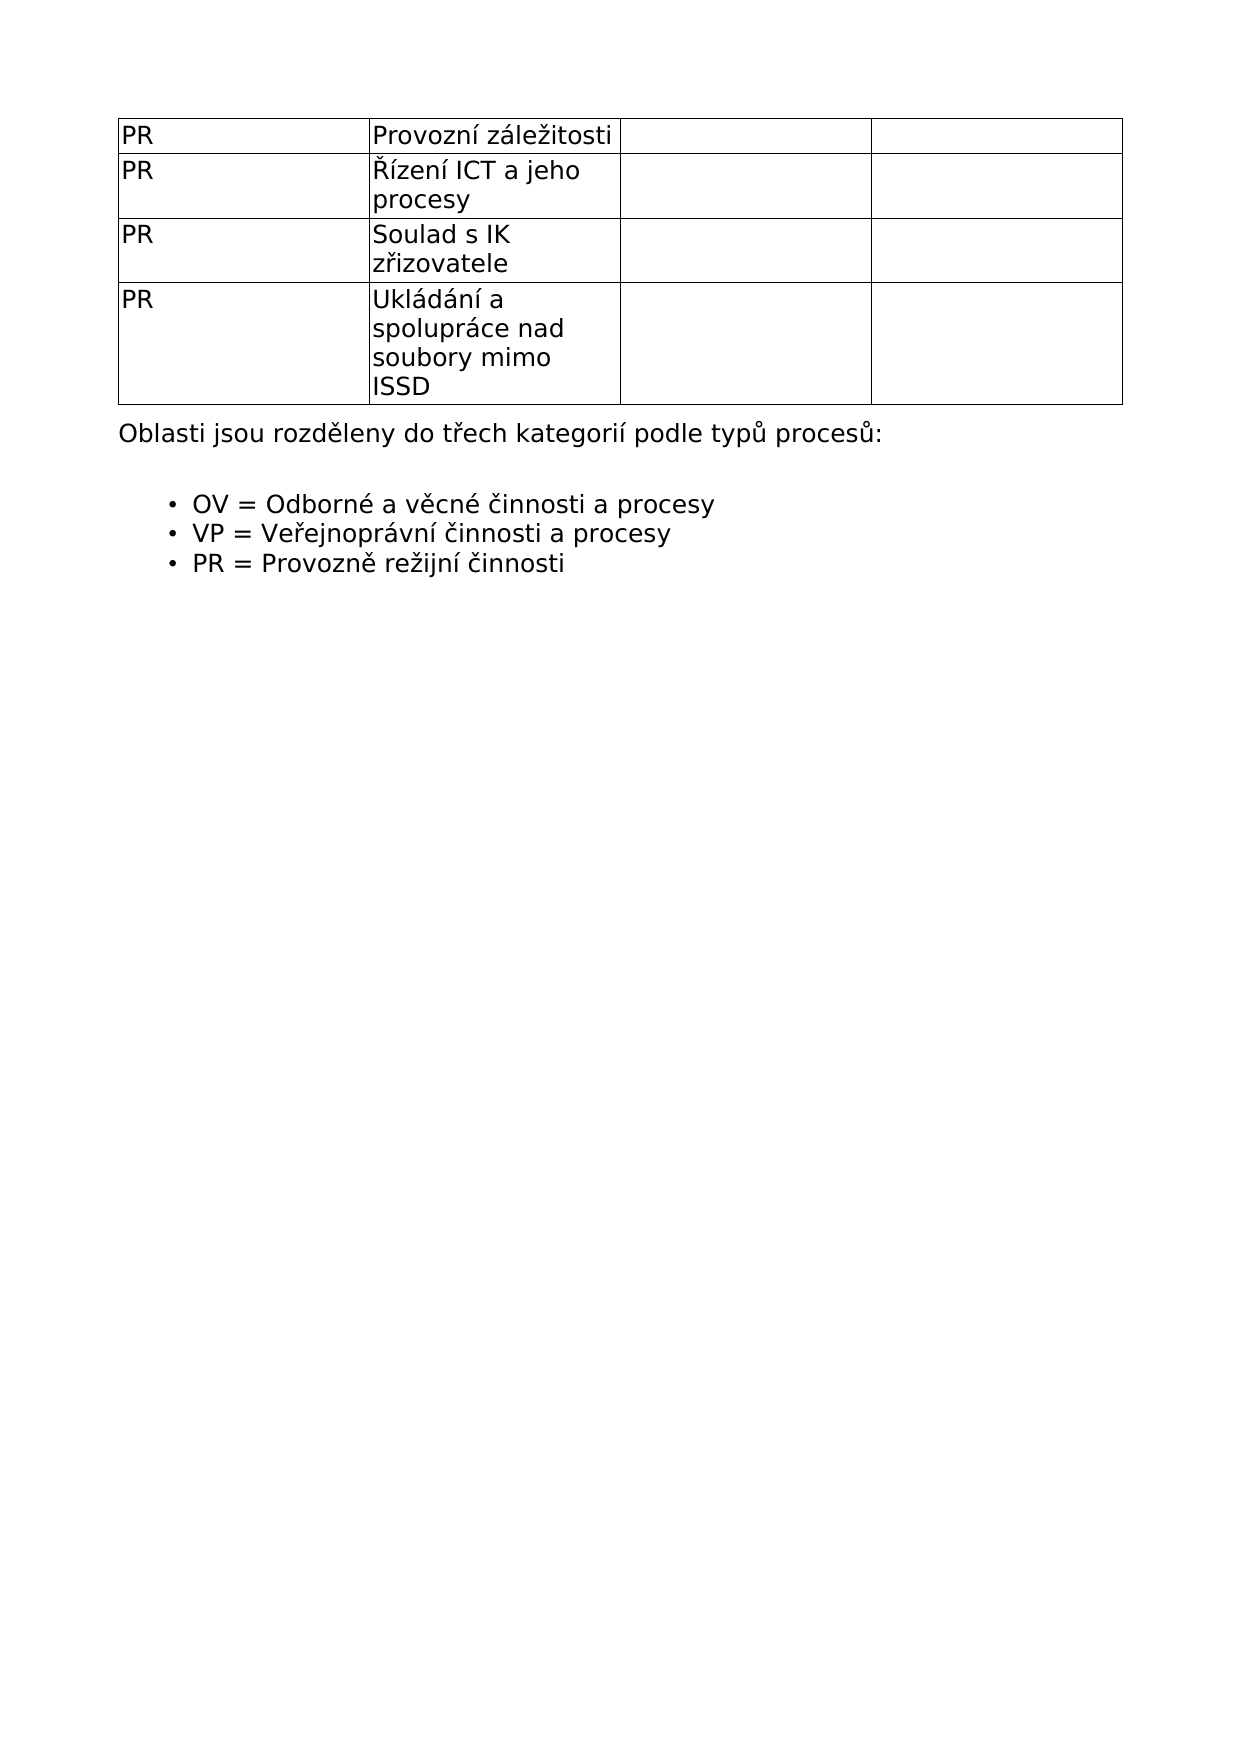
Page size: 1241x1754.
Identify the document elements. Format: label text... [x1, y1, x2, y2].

table_cell [621, 283, 871, 404]
table_cell PR [119, 219, 369, 282]
table_cell [872, 119, 1122, 153]
table_cell PR [119, 283, 369, 404]
list PR = Provozně režijní činnosti [177, 549, 1122, 578]
table_cell [872, 219, 1122, 282]
list OV = Odborné a věcné činnosti a procesy [177, 490, 1122, 519]
table_cell [621, 154, 871, 217]
text Oblasti jsou rozděleny do třech kategorií podle typů procesů: [118, 419, 1122, 448]
list VP = Veřejnoprávní činnosti a procesy [177, 519, 1122, 549]
table_cell [621, 119, 871, 153]
table_cell Soulad s IK zřizovatele [370, 219, 620, 282]
table_cell Ukládání a spolupráce nad soubory mimo ISSD [370, 283, 620, 404]
table_cell [872, 154, 1122, 217]
table_cell Provozní záležitosti [370, 119, 620, 153]
table_cell Řízení ICT a jeho procesy [370, 154, 620, 217]
table_cell PR [119, 119, 369, 153]
table_cell [621, 219, 871, 282]
table_cell [872, 283, 1122, 404]
table_cell PR [119, 154, 369, 217]
